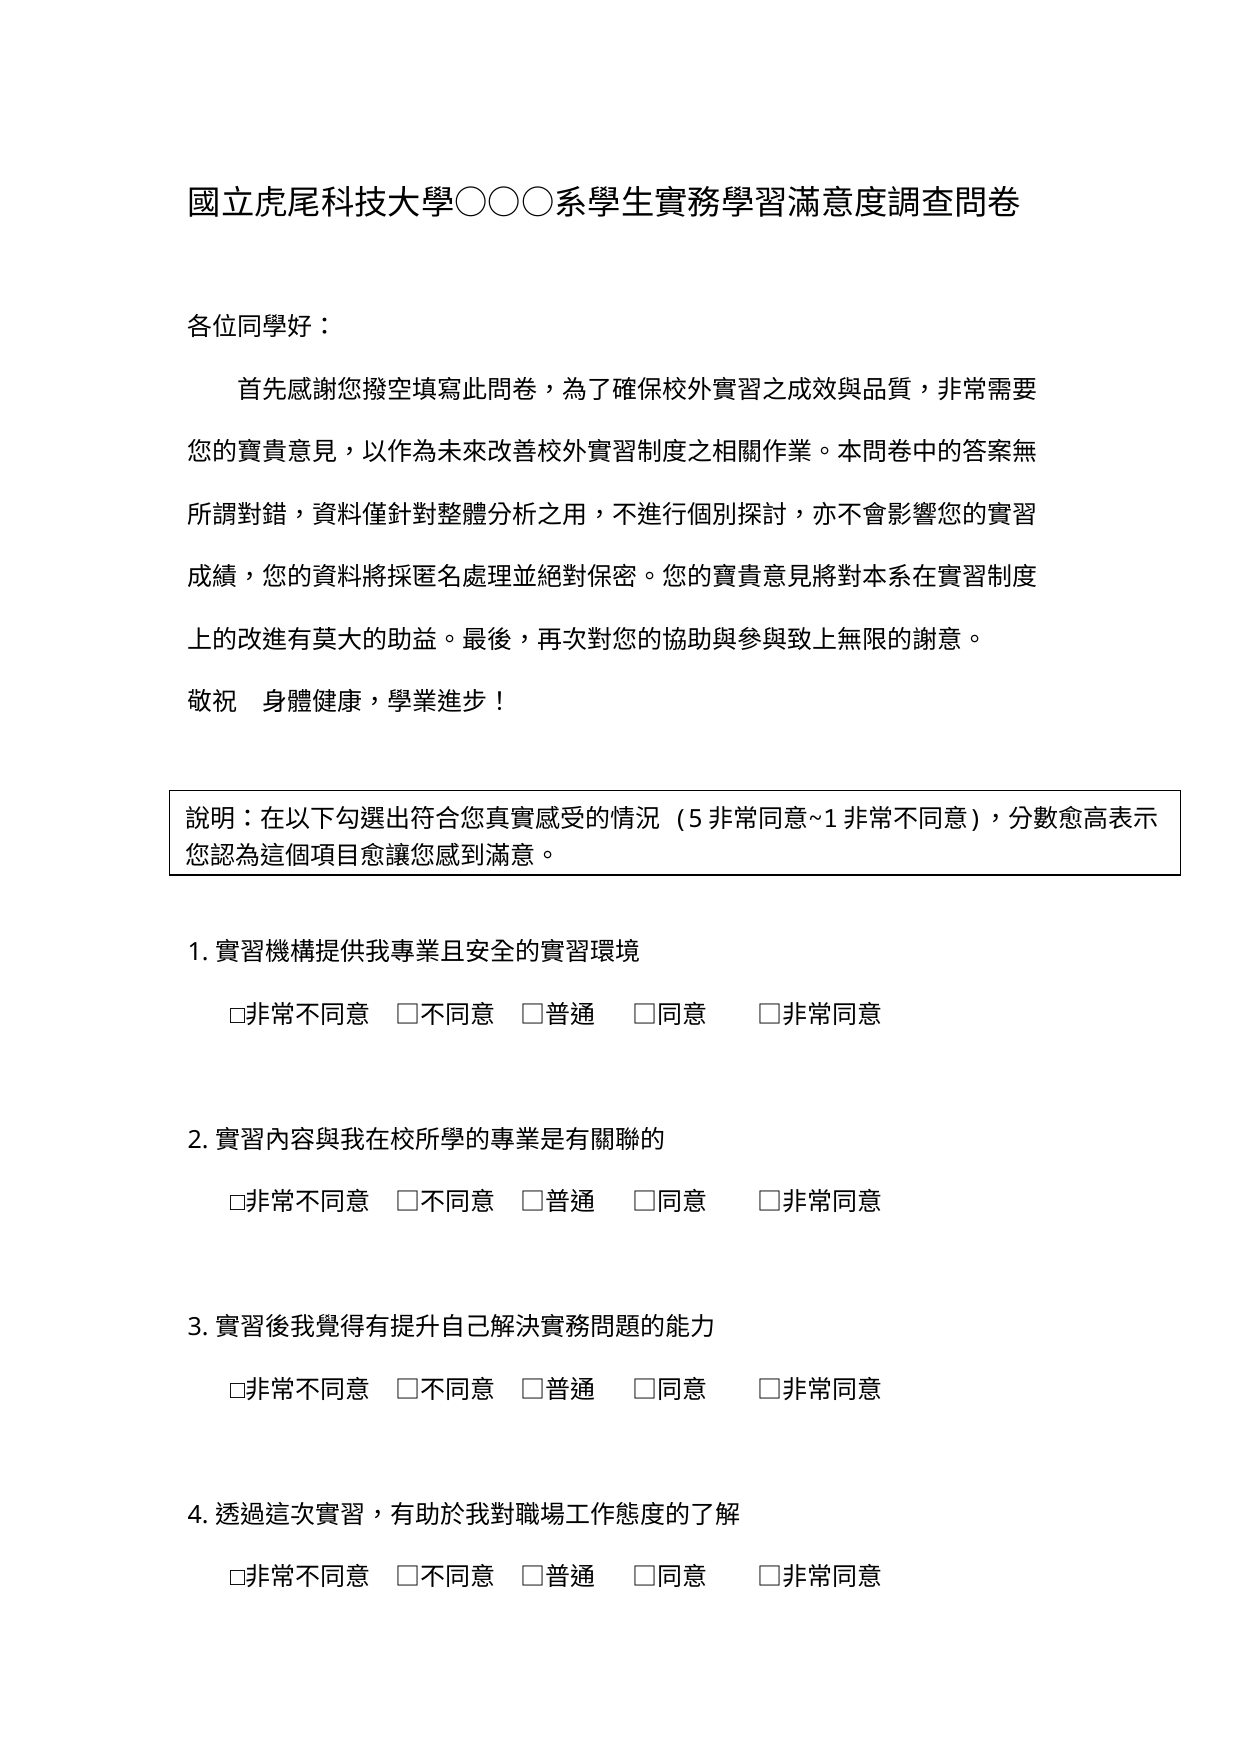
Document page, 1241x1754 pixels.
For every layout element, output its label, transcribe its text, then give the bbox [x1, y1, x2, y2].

text 2. 實習內容與我在校所學的專業是有關聯的 [187, 1096, 1128, 1158]
text □非常不同意 □不同意 □普通 □同意 □非常同意 [230, 971, 1125, 1033]
text □非常不同意 □不同意 □普通 □同意 □非常同意 [230, 1158, 1125, 1221]
text 3. 實習後我覺得有提升自己解決實務問題的能力 [187, 1283, 1053, 1346]
text 說明：在以下勾選出符合您真實感受的情況 (5非常同意~1非常不同意)，分數愈高表示您認為這個項目愈讓您感到滿意。 [185, 799, 1165, 867]
text 首先感謝您撥空填寫此問卷，為了確保校外實習之成效與品質，非常需要您的寶貴意見，以作為未來改善校外實習制度之相關作業。本問卷中的答案無所謂對錯，資料僅針對整體分析之用，不進行個別探討，亦不會影響您的實習成績，您的資料將採匿名處理並絕對保密。您的寶貴意見將對本系在實習制度上的改進有莫大的助益。最後，再次對您的協助與參與致上無限的謝意。 [187, 346, 1053, 658]
text 1. 實習機構提供我專業且安全的實習環境 [187, 908, 1053, 971]
text □非常不同意 □不同意 □普通 □同意 □非常同意 [230, 1533, 1125, 1596]
text 國立虎尾科技大學○○○系學生實務學習滿意度調查問卷 [187, 158, 1053, 221]
text □非常不同意 □不同意 □普通 □同意 □非常同意 [230, 1346, 1125, 1408]
text 各位同學好： [187, 283, 1053, 346]
text 敬祝 身體健康，學業進步！ [187, 658, 1053, 721]
text 4. 透過這次實習，有助於我對職場工作態度的了解 [187, 1471, 1053, 1533]
